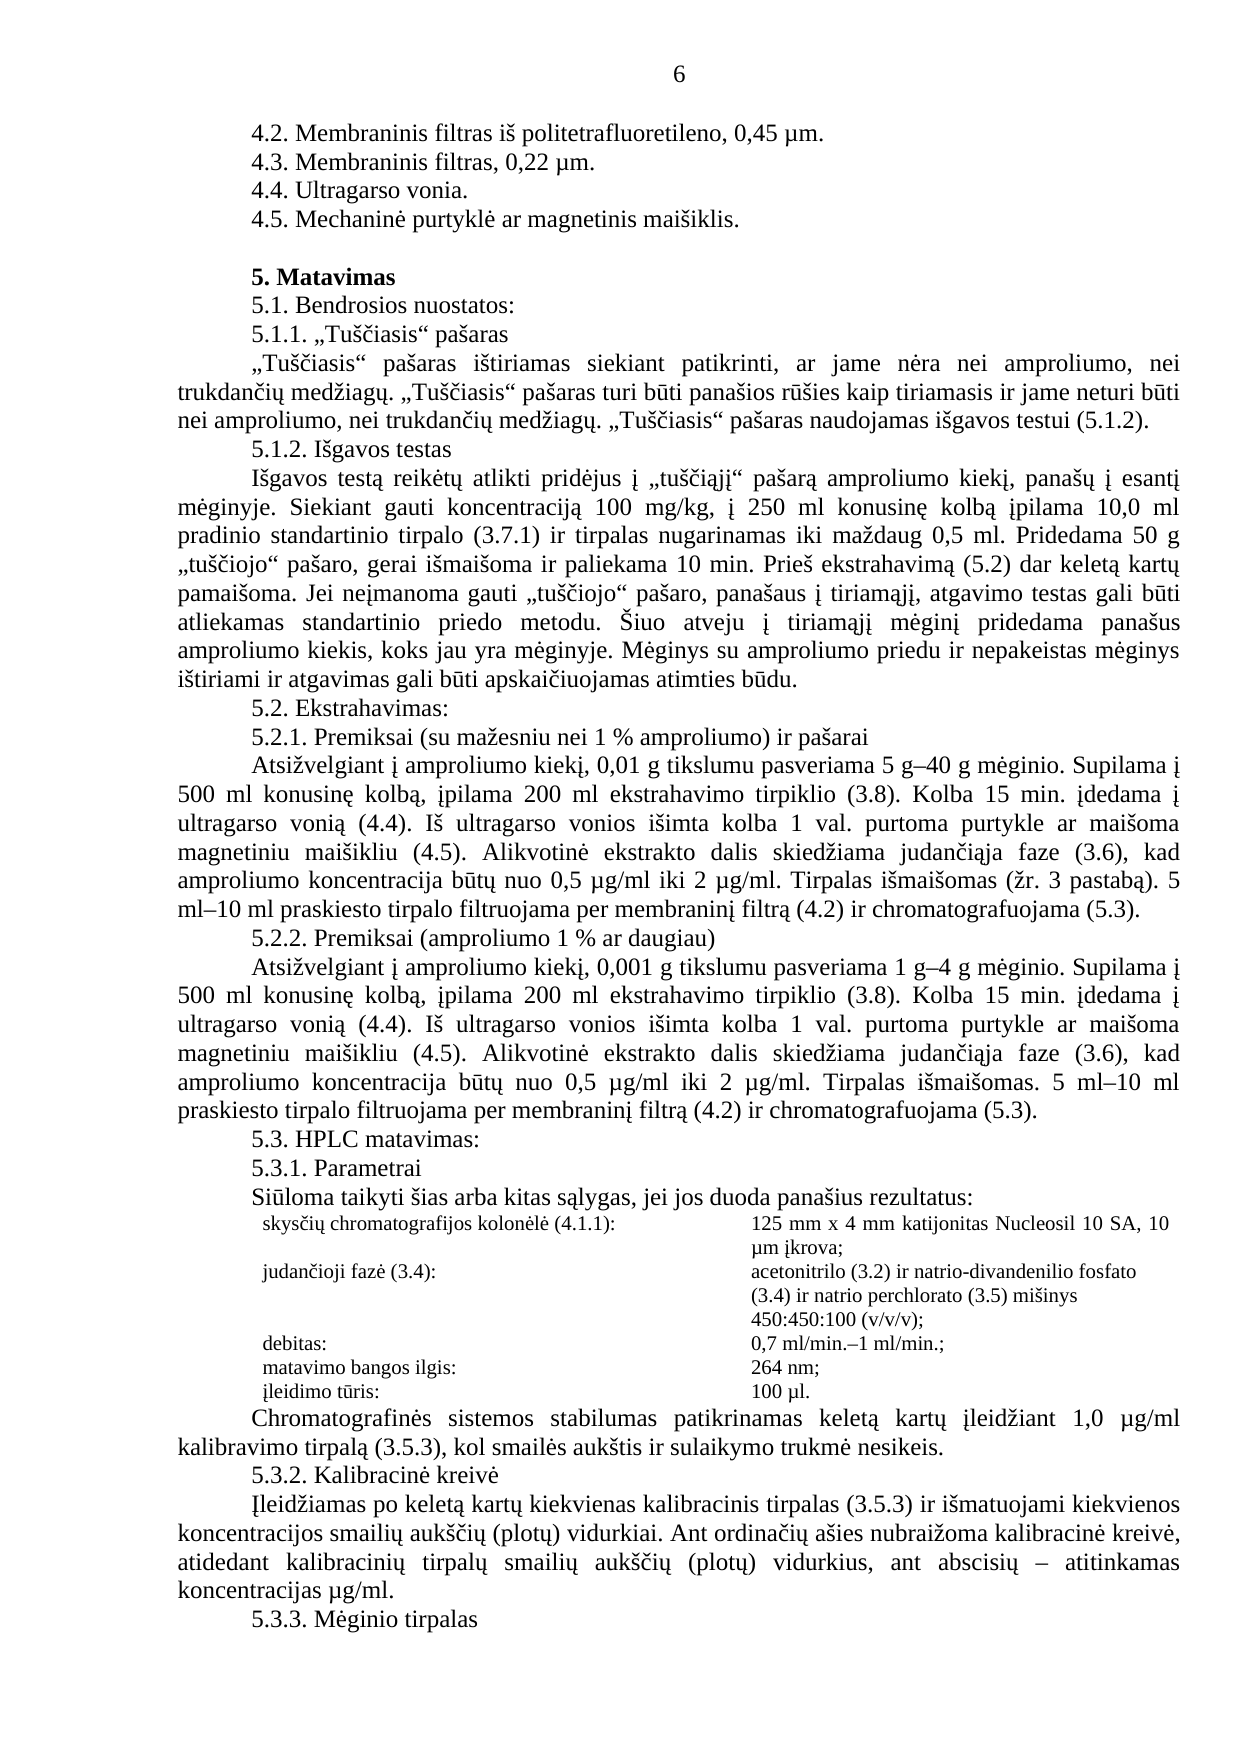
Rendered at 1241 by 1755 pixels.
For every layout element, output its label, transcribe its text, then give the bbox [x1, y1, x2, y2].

text 4.4. Ultragarso vonia. [177, 176, 1181, 204]
table_cell įleidimo tūris: [177, 1379, 739, 1403]
text 5.2.2. Premiksai (amproliumo 1 % ar daugiau) [177, 923, 1181, 952]
text 5.3.1. Parametrai [177, 1153, 1181, 1182]
text 5.1. Bendrosios nuostatos: [177, 291, 1181, 319]
text Išgavos testą reikėtų atlikti pridėjus į „tuščiąjį“ pašarą amproliumo kiekį, panašų į esantį mėginyje. Siekiant gauti koncentraciją 100 mg/kg, į 250 ml konusinę kolbą įpilama 10,0 ml pradinio standartinio tirpalo (3.7.1) ir tirpalas nugarinamas iki maždaug 0,5 ml. Pridedama 50 g „tuščiojo“ pašaro, gerai išmaišoma ir paliekama 10 min. Prieš ekstrahavimą (5.2) dar keletą kartų pamaišoma. Jei neįmanoma gauti „tuščiojo“ pašaro, panašaus į tiriamąjį, atgavimo testas gali būti atliekamas standartinio priedo metodu. Šiuo atveju į tiriamąjį mėginį pridedama panašus amproliumo kiekis, koks jau yra mėginyje. Mėginys su amproliumo priedu ir nepakeistas mėginys ištiriami ir atgavimas gali būti apskaičiuojamas atimties būdu. [177, 463, 1181, 693]
text 4.5. Mechaninė purtyklė ar magnetinis maišiklis. [177, 204, 1181, 233]
text 5.1.1. „Tuščiasis“ pašaras [177, 319, 1181, 348]
text 5.2.1. Premiksai (su mažesniu nei 1 % amproliumo) ir pašarai [177, 722, 1181, 751]
table_cell 0,7 ml/min.–1 ml/min.; [740, 1331, 1181, 1355]
text Atsižvelgiant į amproliumo kiekį, 0,001 g tikslumu pasveriama 1 g–4 g mėginio. Supilama į 500 ml konusinę kolbą, įpilama 200 ml ekstrahavimo tirpiklio (3.8). Kolba 15 min. įdedama į ultragarso vonią (4.4). Iš ultragarso vonios išimta kolba 1 val. purtoma purtykle ar maišoma magnetiniu maišikliu (4.5). Alikvotinė ekstrakto dalis skiedžiama judančiąja faze (3.6), kad amproliumo koncentracija būtų nuo 0,5 µg/ml iki 2 µg/ml. Tirpalas išmaišomas. 5 ml–10 ml praskiesto tirpalo filtruojama per membraninį filtrą (4.2) ir chromatografuojama (5.3). [177, 952, 1181, 1124]
table_cell matavimo bangos ilgis: [177, 1355, 739, 1379]
text Siūloma taikyti šias arba kitas sąlygas, jei jos duoda panašius rezultatus: [177, 1182, 1181, 1211]
table_cell debitas: [177, 1331, 739, 1355]
text 4.3. Membraninis filtras, 0,22 µm. [177, 147, 1181, 176]
text Atsižvelgiant į amproliumo kiekį, 0,01 g tikslumu pasveriama 5 g–40 g mėginio. Supilama į 500 ml konusinę kolbą, įpilama 200 ml ekstrahavimo tirpiklio (3.8). Kolba 15 min. įdedama į ultragarso vonią (4.4). Iš ultragarso vonios išimta kolba 1 val. purtoma purtykle ar maišoma magnetiniu maišikliu (4.5). Alikvotinė ekstrakto dalis skiedžiama judančiąja faze (3.6), kad amproliumo koncentracija būtų nuo 0,5 µg/ml iki 2 µg/ml. Tirpalas išmaišomas (žr. 3 pastabą). 5 ml–10 ml praskiesto tirpalo filtruojama per membraninį filtrą (4.2) ir chromatografuojama (5.3). [177, 751, 1181, 923]
text 5.3.2. Kalibracinė kreivė [177, 1461, 1181, 1489]
text 5. Matavimas [177, 262, 1181, 291]
text 5.1.2. Išgavos testas [177, 434, 1181, 463]
text Chromatografinės sistemos stabilumas patikrinamas keletą kartų įleidžiant 1,0 µg/ml kalibravimo tirpalą (3.5.3), kol smailės aukštis ir sulaikymo trukmė nesikeis. [177, 1403, 1181, 1461]
table_cell acetonitrilo (3.2) ir natrio-divandenilio fosfato (3.4) ir natrio perchlorato (3.5) mišinys 450:450:100 (v/v/v); [740, 1259, 1181, 1331]
text „Tuščiasis“ pašaras ištiriamas siekiant patikrinti, ar jame nėra nei amproliumo, nei trukdančių medžiagų. „Tuščiasis“ pašaras turi būti panašios rūšies kaip tiriamasis ir jame neturi būti nei amproliumo, nei trukdančių medžiagų. „Tuščiasis“ pašaras naudojamas išgavos testui (5.1.2). [177, 348, 1181, 434]
text Įleidžiamas po keletą kartų kiekvienas kalibracinis tirpalas (3.5.3) ir išmatuojami kiekvienos koncentracijos smailių aukščių (plotų) vidurkiai. Ant ordinačių ašies nubraižoma kalibracinė kreivė, atidedant kalibracinių tirpalų smailių aukščių (plotų) vidurkius, ant abscisių – atitinkamas koncentracijas µg/ml. [177, 1489, 1181, 1604]
text 5.2. Ekstrahavimas: [177, 693, 1181, 722]
table_cell judančioji fazė (3.4): [177, 1259, 739, 1331]
text 4.2. Membraninis filtras iš politetrafluoretileno, 0,45 µm. [177, 118, 1181, 147]
table_cell 264 nm; [740, 1355, 1181, 1379]
table_header skysčių chromatografijos kolonėlė (4.1.1): [177, 1211, 739, 1259]
table_cell 100 µl. [740, 1379, 1181, 1403]
text 5.3. HPLC matavimas: [177, 1124, 1181, 1153]
table_header 125 mm x 4 mm katijonitas Nucleosil 10 SA, 10 µm įkrova; [740, 1211, 1181, 1259]
text 5.3.3. Mėginio tirpalas [177, 1604, 1181, 1633]
